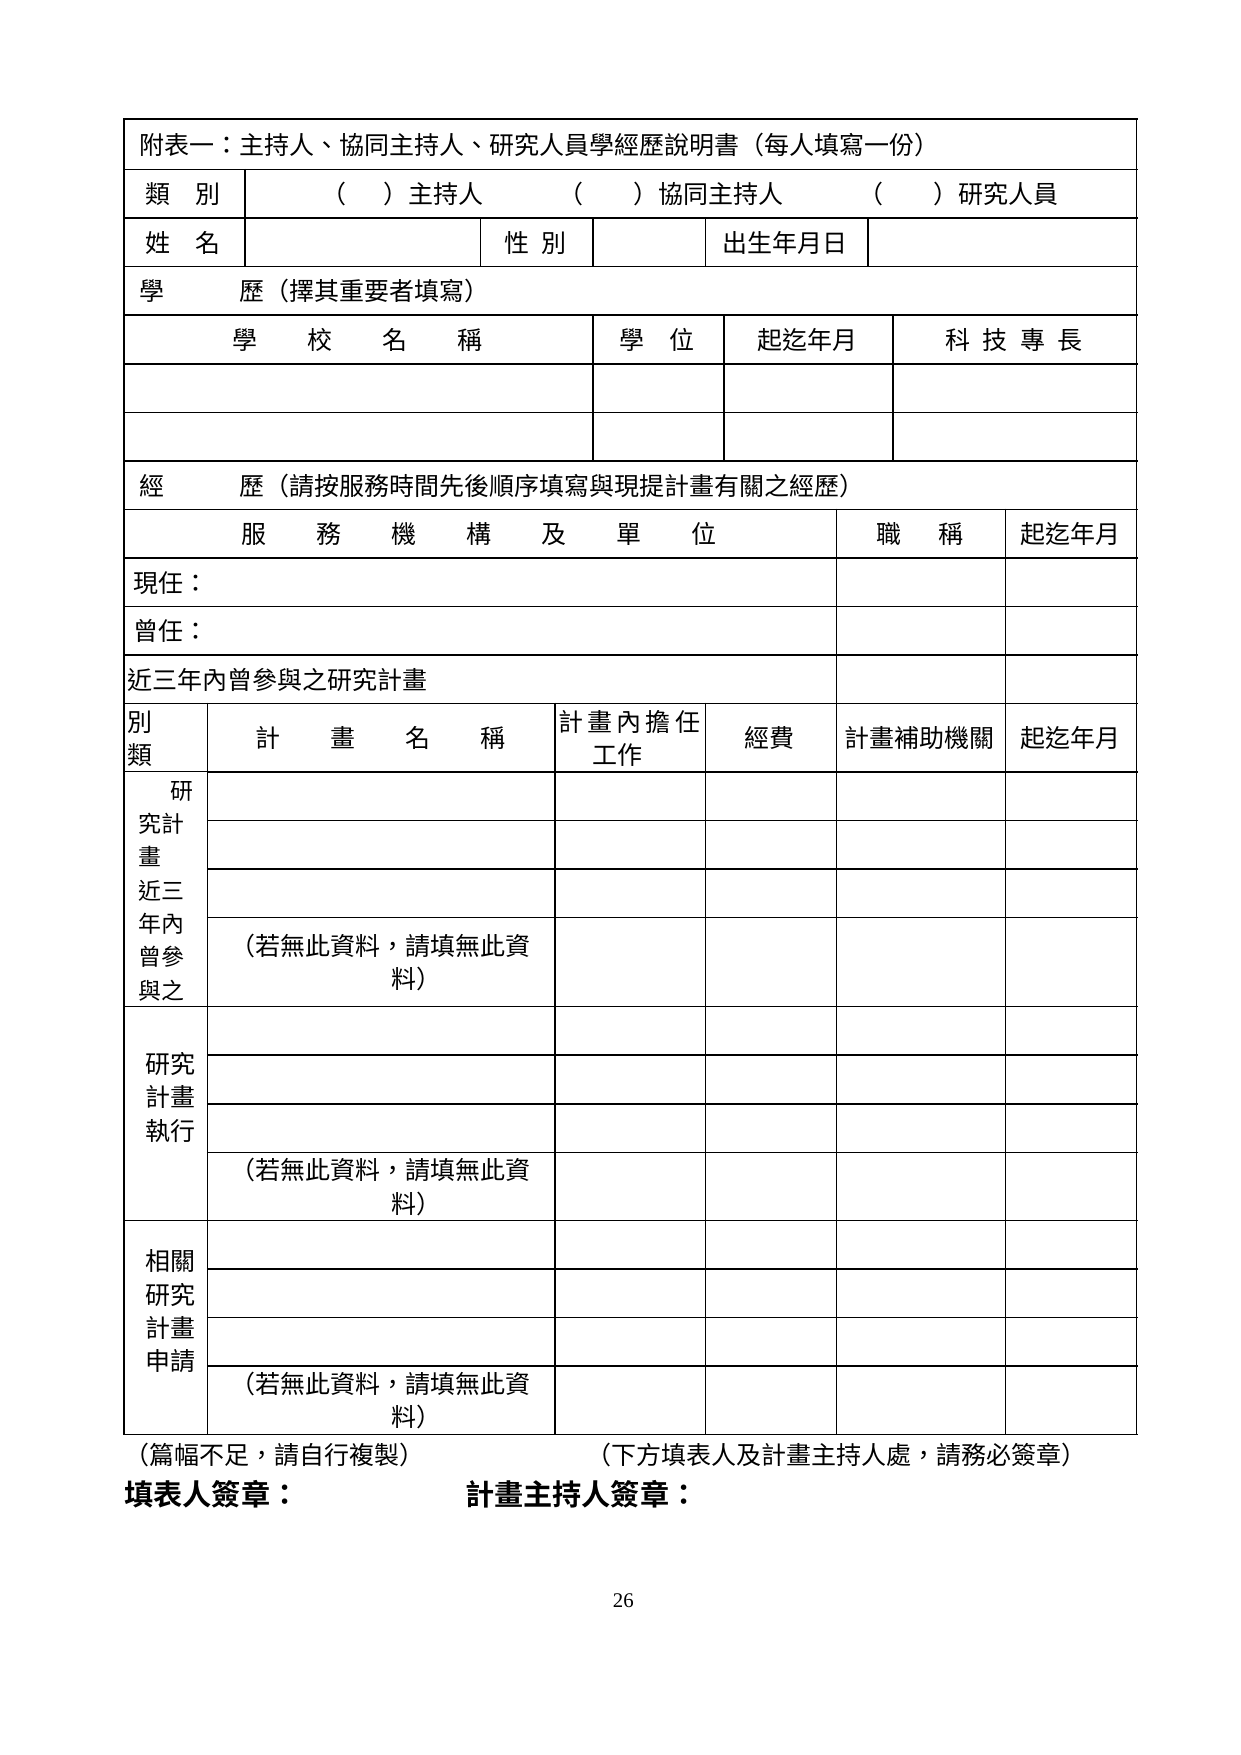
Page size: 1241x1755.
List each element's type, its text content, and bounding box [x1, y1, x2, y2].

table_cell [1006, 1367, 1136, 1433]
table_cell [208, 1056, 554, 1103]
table_cell 姓 名 [125, 219, 244, 266]
table_header 附表一：主持人、協同主持人、研究人員學經歷說明書（每人填寫一份） [125, 120, 1136, 169]
table_cell 研究計畫 近三年內曾參與之 [125, 772, 207, 1006]
table_cell [837, 870, 1005, 917]
table_cell [556, 1153, 705, 1220]
table_cell [706, 773, 836, 819]
table_cell 科 技 專 長 [894, 316, 1136, 363]
table_cell [208, 1270, 554, 1317]
table_cell [706, 821, 836, 868]
table_cell [1006, 656, 1136, 703]
table_cell [125, 413, 592, 460]
table_cell [1006, 559, 1136, 606]
table_cell [556, 773, 705, 819]
table_cell [1006, 1056, 1136, 1103]
table_cell [208, 1105, 554, 1151]
table_cell [706, 870, 836, 917]
table_cell 經 歷（請按服務時間先後順序填寫與現提計畫有關之經歷） [125, 462, 1136, 508]
table_cell [1006, 607, 1136, 654]
text （篇幅不足，請自行複製） （下方填表人及計畫主持人處，請務必簽章） [124, 1435, 1119, 1471]
table_cell 現任： [125, 559, 836, 606]
table_cell [706, 1318, 836, 1365]
table_cell [208, 870, 554, 917]
table_cell [706, 1056, 836, 1103]
text 填表人簽章： 計畫主持人簽章： [124, 1471, 1119, 1514]
table_cell 近三年內曾參與之研究計畫 [125, 656, 836, 703]
table_cell [706, 1105, 836, 1151]
table_cell [837, 607, 1005, 654]
table_cell [1006, 1153, 1136, 1220]
table_cell [706, 1270, 836, 1317]
table_cell 計 畫 名 稱 [208, 704, 554, 771]
table_cell [706, 1153, 836, 1220]
table_cell 起迄年月 [1006, 510, 1136, 557]
table_cell [594, 219, 705, 266]
table_cell [556, 821, 705, 868]
table_cell [837, 1367, 1005, 1433]
table_cell 經費 [706, 704, 836, 771]
table_cell [706, 918, 836, 1006]
table_cell [837, 559, 1005, 606]
table_cell 相關研究計畫 申請中之 [125, 1221, 207, 1433]
table_cell [556, 1367, 705, 1433]
table_cell [837, 1007, 1005, 1054]
table_cell [1006, 1221, 1136, 1268]
table_cell [208, 1007, 554, 1054]
table_cell 別 類 [125, 704, 207, 771]
table_cell [556, 870, 705, 917]
table_cell （若無此資料，請填無此資料） [208, 918, 554, 1006]
table_cell [837, 1105, 1005, 1151]
table_cell [594, 413, 723, 460]
table_cell [837, 1318, 1005, 1365]
table_cell [556, 1270, 705, 1317]
table_cell 學 歷（擇其重要者填寫） [125, 267, 1136, 314]
table_cell [1006, 821, 1136, 868]
table_cell [1006, 870, 1136, 917]
table_cell [1006, 1105, 1136, 1151]
table_cell 起迄年月 [1006, 704, 1136, 771]
table_cell [894, 413, 1136, 460]
table_cell 學 位 [594, 316, 723, 363]
table_cell 職 稱 [837, 510, 1005, 557]
table_cell 曾任： [125, 607, 836, 654]
table_cell 計畫補助機關 [837, 704, 1005, 771]
table_cell [246, 219, 480, 266]
table_cell 計畫內擔任工作 [556, 704, 705, 771]
table_cell [1006, 1007, 1136, 1054]
table_cell 學 校 名 稱 [125, 316, 592, 363]
table_cell [556, 1056, 705, 1103]
table_cell 研究計畫 執行中之 [125, 1007, 207, 1220]
table_cell [869, 219, 1136, 266]
table_cell [556, 1105, 705, 1151]
table_cell [556, 918, 705, 1006]
table_cell [556, 1221, 705, 1268]
table_cell （ ）主持人 （ ）協同主持人 （ ）研究人員 [246, 170, 1136, 217]
table_cell [556, 1318, 705, 1365]
table_cell [1006, 1318, 1136, 1365]
table_cell [837, 1056, 1005, 1103]
table_cell [208, 1318, 554, 1365]
table_cell [208, 821, 554, 868]
table_cell [1006, 1270, 1136, 1317]
table_cell [837, 1270, 1005, 1317]
table_cell [1006, 773, 1136, 819]
table_cell [706, 1221, 836, 1268]
table_cell [837, 1153, 1005, 1220]
table_cell 出生年月日 [706, 219, 867, 266]
table_cell [837, 773, 1005, 819]
table_cell [208, 1221, 554, 1268]
table_cell [125, 365, 592, 411]
table_cell 服 務 機 構 及 單 位 [125, 510, 836, 557]
table_cell [706, 1367, 836, 1433]
table_cell [1006, 918, 1136, 1006]
table_cell [706, 1007, 836, 1054]
table_cell 起迄年月 [725, 316, 892, 363]
table_cell [725, 365, 892, 411]
table_cell [594, 365, 723, 411]
table_cell 性 別 [481, 219, 592, 266]
table_cell [725, 413, 892, 460]
table_cell （若無此資料，請填無此資料） [208, 1367, 554, 1433]
table_cell [556, 1007, 705, 1054]
table_cell 類 別 [125, 170, 244, 217]
table_cell [837, 1221, 1005, 1268]
table_cell [837, 656, 1005, 703]
table_cell [837, 821, 1005, 868]
table_cell [837, 918, 1005, 1006]
table_cell [208, 773, 554, 819]
table_cell （若無此資料，請填無此資料） [208, 1153, 554, 1220]
table_cell [894, 365, 1136, 411]
